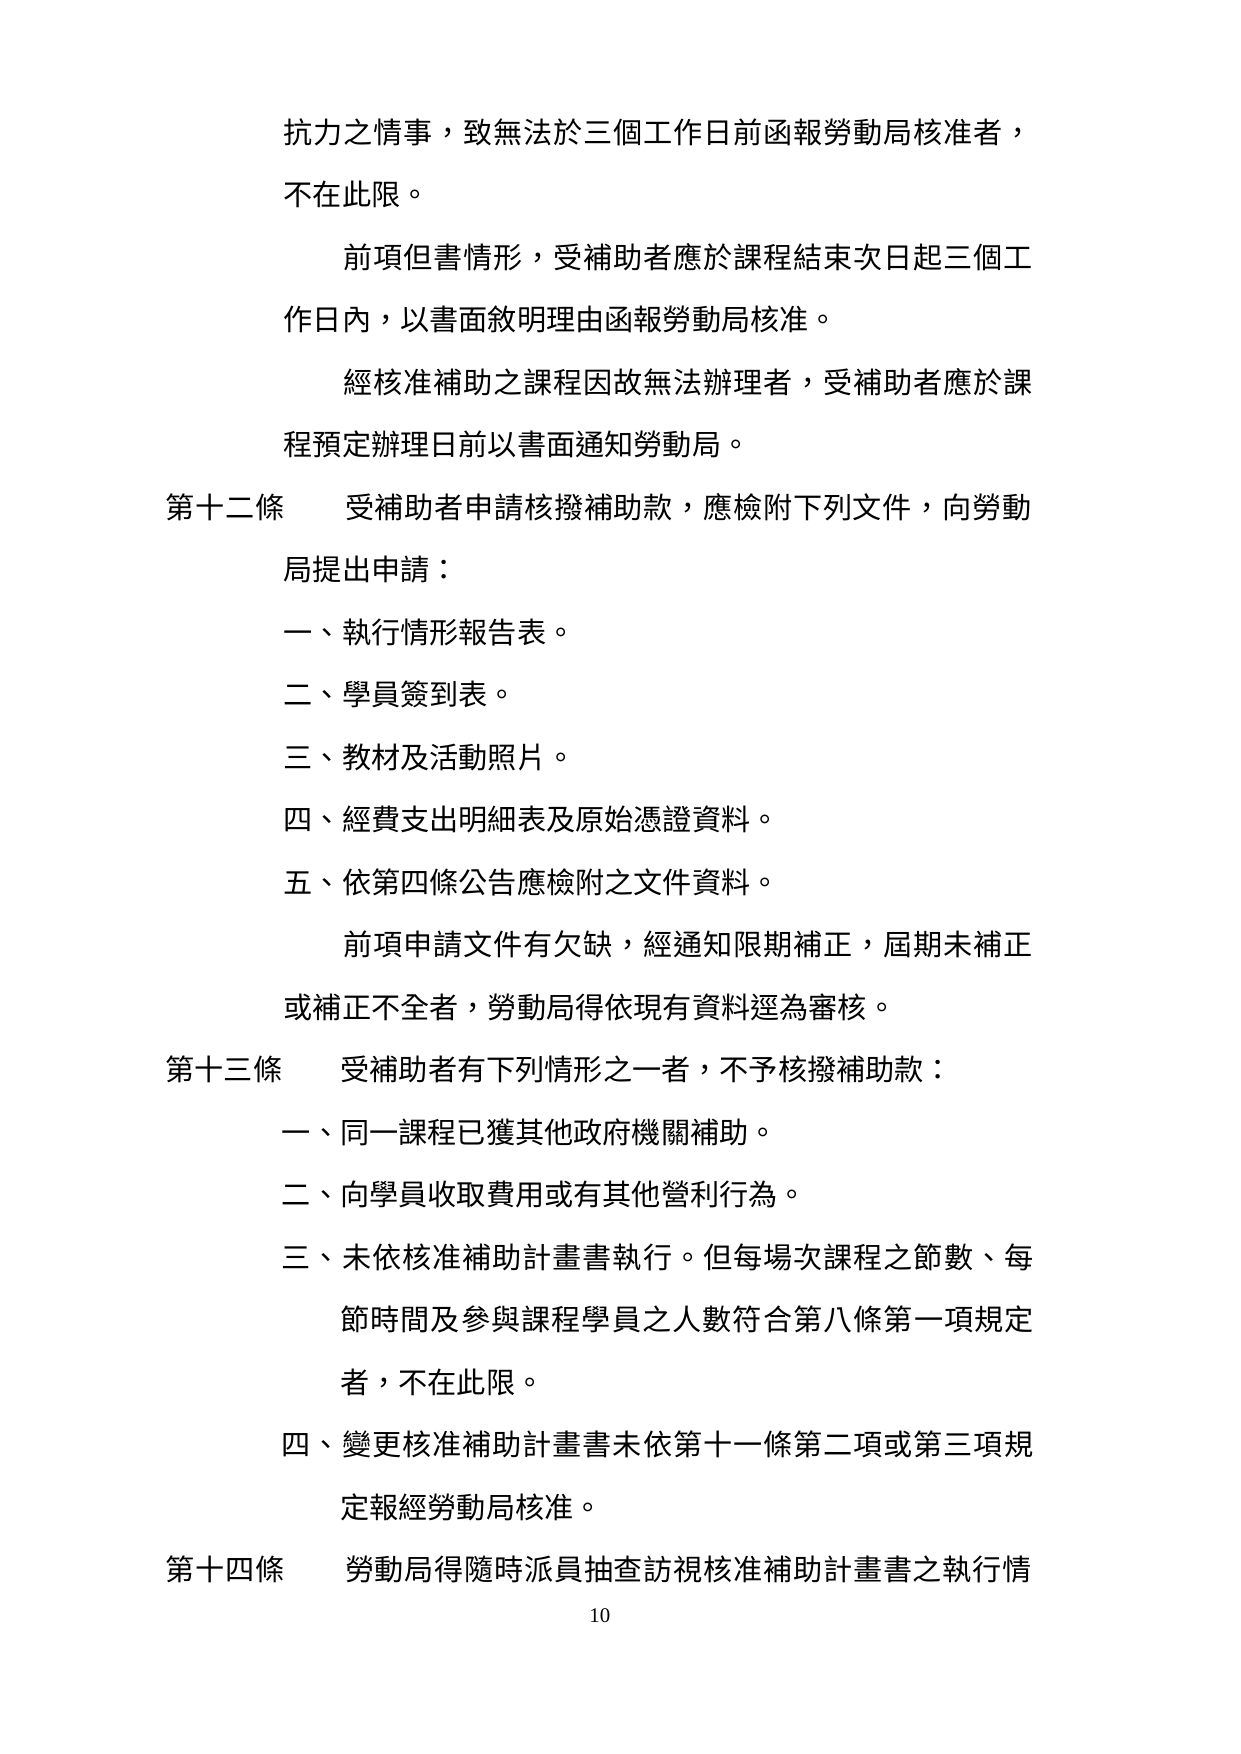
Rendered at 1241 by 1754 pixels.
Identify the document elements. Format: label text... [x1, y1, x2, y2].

text 二、學員簽到表。 [283, 651, 1034, 714]
text 第十三條 受補助者有下列情形之一者，不予核撥補助款： [165, 1026, 1034, 1089]
text 第十二條 受補助者申請核撥補助款，應檢附下列文件，向勞動局提出申請： [165, 464, 1034, 589]
text 三、教材及活動照片。 [283, 714, 1034, 776]
text 四、變更核准補助計畫書未依第十一條第二項或第三項規定報經勞動局核准。 [282, 1401, 1034, 1526]
text 經核准補助之課程因故無法辦理者，受補助者應於課程預定辦理日前以書面通知勞動局。 [283, 339, 1034, 464]
text 抗力之情事，致無法於三個工作日前函報勞動局核准者，不在此限。 [283, 89, 1034, 214]
text 二、向學員收取費用或有其他營利行為。 [282, 1151, 1034, 1214]
text 第十四條 勞動局得隨時派員抽查訪視核准補助計畫書之執行情形，要求受補助者提供相關文件資料及詳實說明，並作成訪查紀錄表。受補助者無正當理由不得規避、妨礙或拒絕。 [165, 1526, 1034, 1589]
text 四、經費支出明細表及原始憑證資料。 [283, 776, 1034, 839]
text 五、依第四條公告應檢附之文件資料。 [283, 839, 1034, 901]
text 前項申請文件有欠缺，經通知限期補正，屆期未補正或補正不全者，勞動局得依現有資料逕為審核。 [283, 901, 1034, 1026]
text 一、執行情形報告表。 [283, 589, 1034, 651]
text 前項但書情形，受補助者應於課程結束次日起三個工作日內，以書面敘明理由函報勞動局核准。 [283, 214, 1034, 339]
text 一、同一課程已獲其他政府機關補助。 [282, 1089, 1034, 1151]
text 三、未依核准補助計畫書執行。但每場次課程之節數、每節時間及參與課程學員之人數符合第八條第一項規定者，不在此限。 [282, 1214, 1034, 1401]
